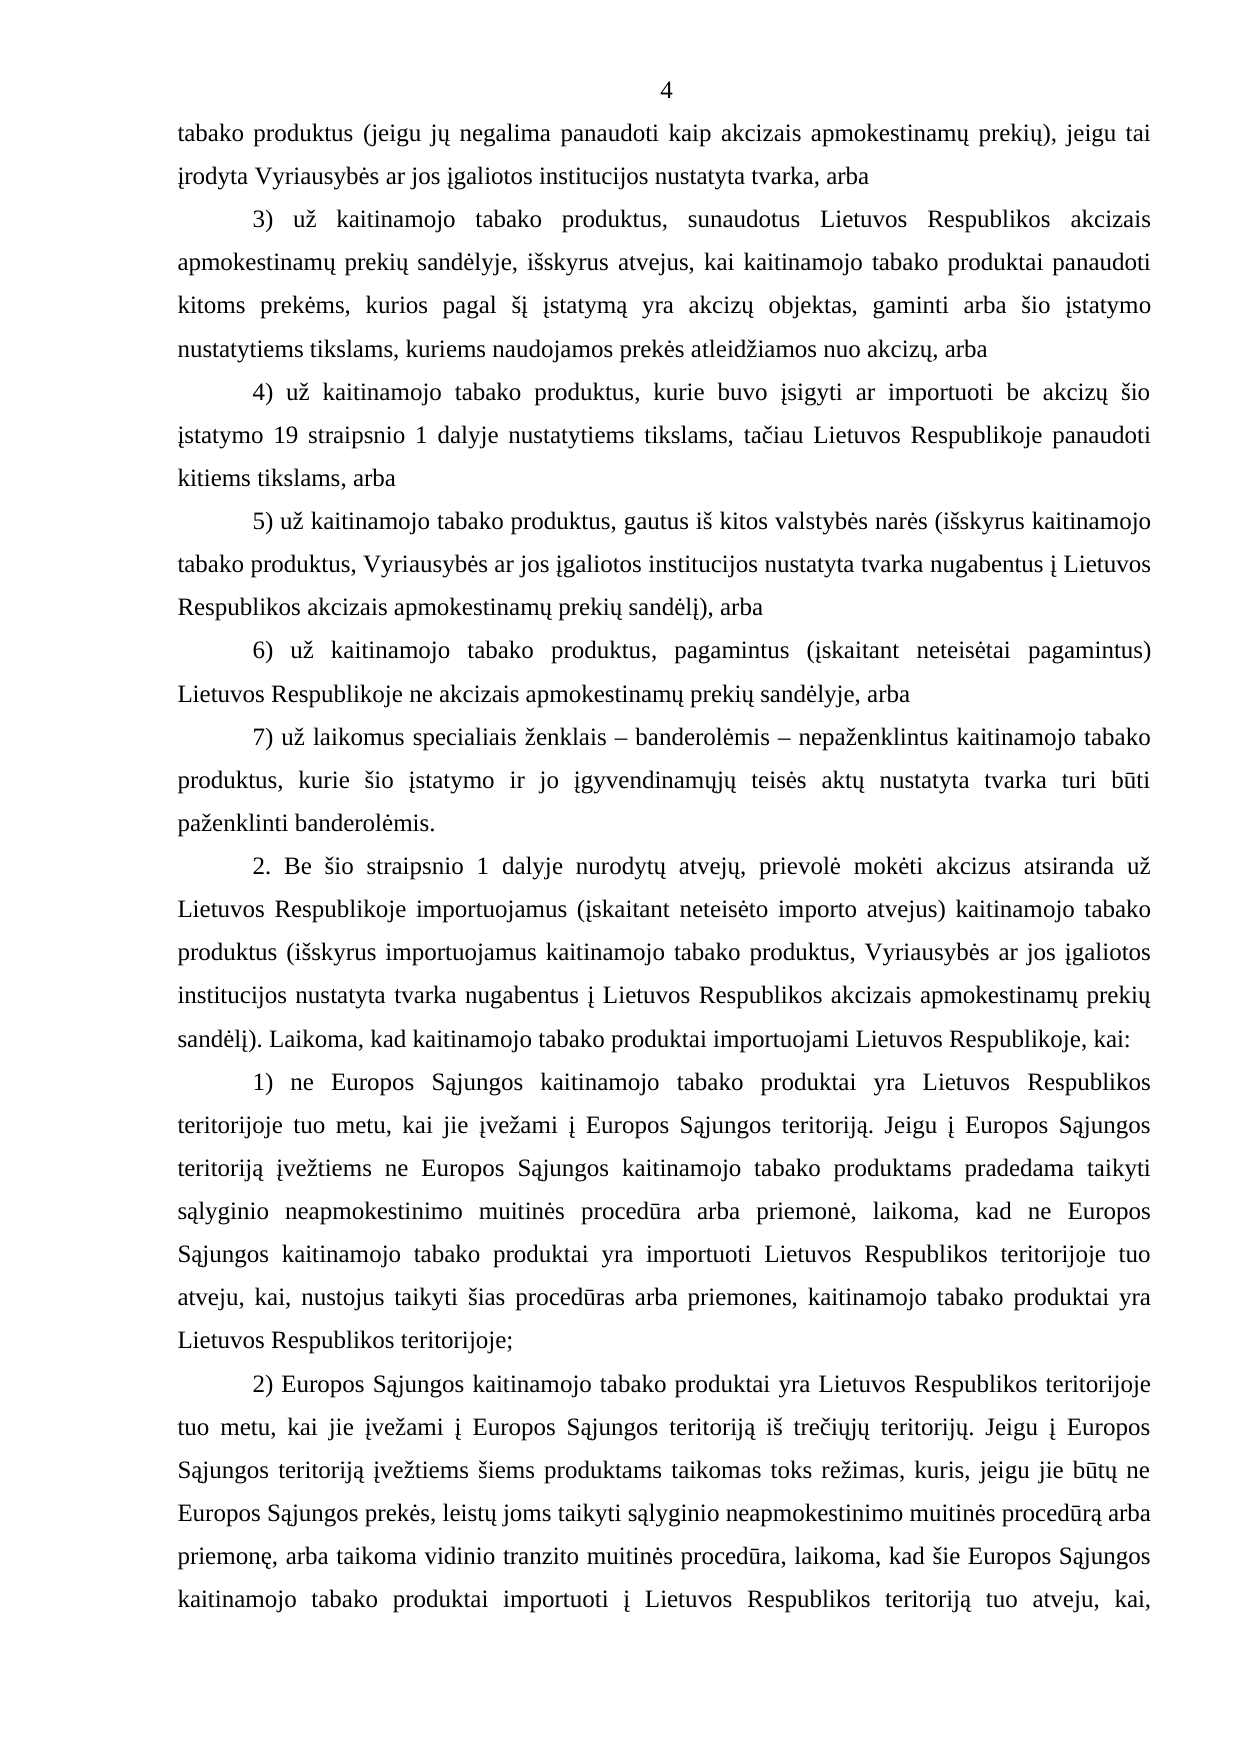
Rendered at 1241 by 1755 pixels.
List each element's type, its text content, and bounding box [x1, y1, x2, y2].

text 6) už kaitinamojo tabako produktus, pagamintus (įskaitant neteisėtai pagamintus) Lietuvos Respublikoje ne akcizais apmokestinamų prekių sandėlyje, arba [177, 636, 1152, 707]
text 2) Europos Sąjungos kaitinamojo tabako produktai yra Lietuvos Respublikos teritorijoje tuo metu, kai jie įvežami į Europos Sąjungos teritoriją iš trečiųjų teritorijų. Jeigu į Europos Sąjungos teritoriją įvežtiems šiems produktams taikomas toks režimas, kuris, jeigu jie būtų ne Europos Sąjungos prekės, leistų joms taikyti sąlyginio neapmokestinimo muitinės procedūrą arba priemonę, arba taikoma vidinio tranzito muitinės procedūra, laikoma, kad šie Europos Sąjungos kaitinamojo tabako produktai importuoti į Lietuvos Respublikos teritoriją tuo atveju, kai, [177, 1369, 1152, 1613]
text 2. Be šio straipsnio 1 dalyje nurodytų atvejų, prievolė mokėti akcizus atsiranda už Lietuvos Respublikoje importuojamus (įskaitant neteisėto importo atvejus) kaitinamojo tabako produktus (išskyrus importuojamus kaitinamojo tabako produktus, Vyriausybės ar jos įgaliotos institucijos nustatyta tvarka nugabentus į Lietuvos Respublikos akcizais apmokestinamų prekių sandėlį). Laikoma, kad kaitinamojo tabako produktai importuojami Lietuvos Respublikoje, kai: [177, 851, 1152, 1052]
text tabako produktus (jeigu jų negalima panaudoti kaip akcizais apmokestinamų prekių), jeigu tai įrodyta Vyriausybės ar jos įgaliotos institucijos nustatyta tvarka, arba [177, 118, 1152, 190]
text 5) už kaitinamojo tabako produktus, gautus iš kitos valstybės narės (išskyrus kaitinamojo tabako produktus, Vyriausybės ar jos įgaliotos institucijos nustatyta tvarka nugabentus į Lietuvos Respublikos akcizais apmokestinamų prekių sandėlį), arba [177, 506, 1152, 621]
text 7) už laikomus specialiais ženklais – banderolėmis – nepaženklintus kaitinamojo tabako produktus, kurie šio įstatymo ir jo įgyvendinamųjų teisės aktų nustatyta tvarka turi būti paženklinti banderolėmis. [177, 722, 1152, 837]
text 3) už kaitinamojo tabako produktus, sunaudotus Lietuvos Respublikos akcizais apmokestinamų prekių sandėlyje, išskyrus atvejus, kai kaitinamojo tabako produktai panaudoti kitoms prekėms, kurios pagal šį įstatymą yra akcizų objektas, gaminti arba šio įstatymo nustatytiems tikslams, kuriems naudojamos prekės atleidžiamos nuo akcizų, arba [177, 204, 1152, 362]
text 4) už kaitinamojo tabako produktus, kurie buvo įsigyti ar importuoti be akcizų šio įstatymo 19 straipsnio 1 dalyje nustatytiems tikslams, tačiau Lietuvos Respublikoje panaudoti kitiems tikslams, arba [177, 377, 1152, 492]
text 1) ne Europos Sąjungos kaitinamojo tabako produktai yra Lietuvos Respublikos teritorijoje tuo metu, kai jie įvežami į Europos Sąjungos teritoriją. Jeigu į Europos Sąjungos teritoriją įvežtiems ne Europos Sąjungos kaitinamojo tabako produktams pradedama taikyti sąlyginio neapmokestinimo muitinės procedūra arba priemonė, laikoma, kad ne Europos Sąjungos kaitinamojo tabako produktai yra importuoti Lietuvos Respublikos teritorijoje tuo atveju, kai, nustojus taikyti šias procedūras arba priemones, kaitinamojo tabako produktai yra Lietuvos Respublikos teritorijoje; [177, 1067, 1152, 1354]
